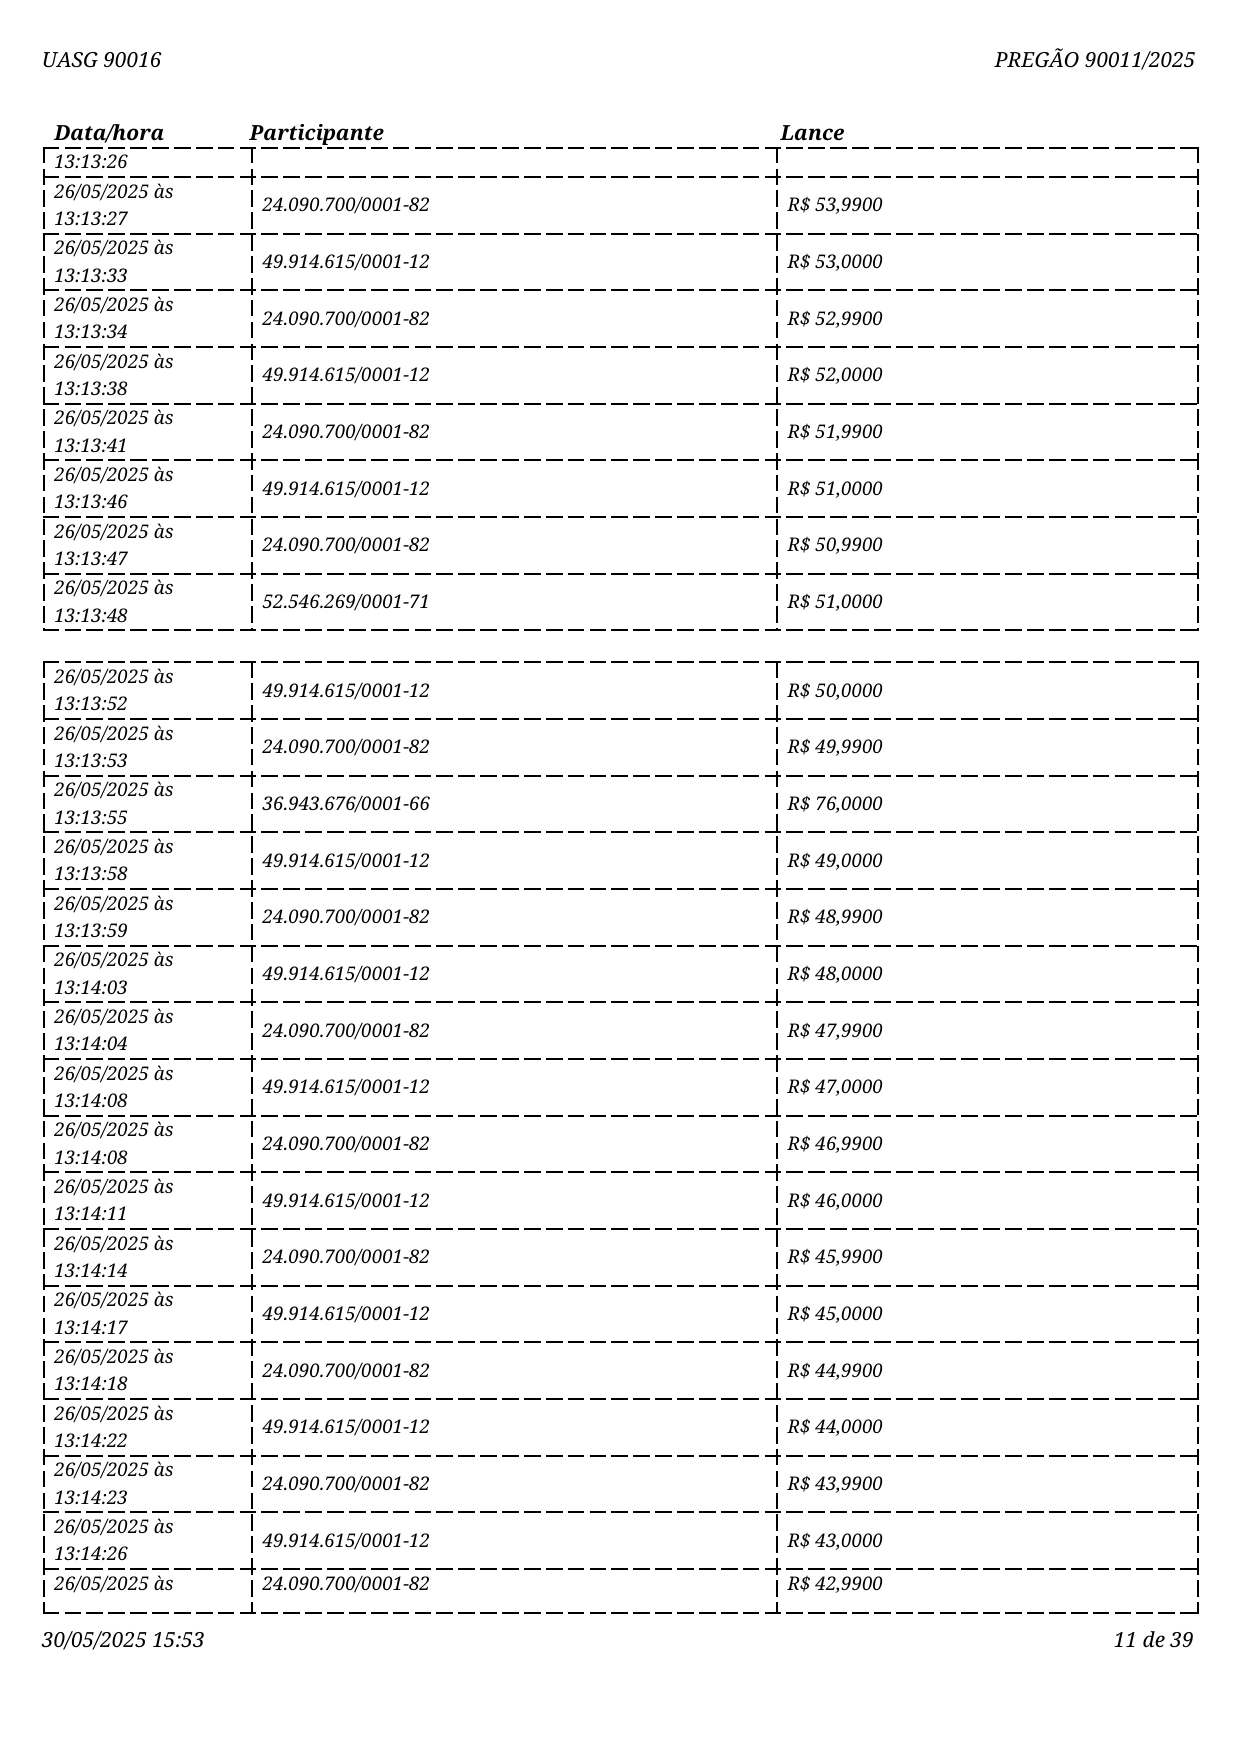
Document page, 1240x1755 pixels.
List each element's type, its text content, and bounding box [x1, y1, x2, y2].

table_cell 52.546.269/0001-71 [252, 573, 777, 629]
table_cell 24.090.700/0001-82 [252, 718, 777, 774]
table_cell 26/05/2025 às 13:13:47 [44, 516, 252, 573]
table_cell [777, 147, 1198, 176]
table_cell 36.943.676/0001-66 [252, 775, 777, 831]
table_cell 26/05/2025 às 13:13:58 [44, 831, 252, 888]
table_cell [252, 147, 777, 176]
table_cell 49.914.615/0001-12 [252, 945, 777, 1001]
table_cell 26/05/2025 às 13:13:55 [44, 775, 252, 831]
table_cell R$ 76,0000 [777, 775, 1198, 831]
table_cell 49.914.615/0001-12 [252, 459, 777, 516]
table_cell 26/05/2025 às 13:13:38 [44, 346, 252, 403]
table_header R$ 50,0000 [777, 661, 1198, 718]
table_cell 49.914.615/0001-12 [252, 1171, 777, 1228]
table_cell R$ 48,9900 [777, 888, 1198, 944]
table_header 26/05/2025 às 13:13:52 [44, 661, 252, 718]
table_cell 49.914.615/0001-12 [252, 233, 777, 289]
table_cell R$ 46,9900 [777, 1115, 1198, 1171]
table_cell 26/05/2025 às 13:13:41 [44, 403, 252, 459]
table_cell R$ 49,9900 [777, 718, 1198, 774]
table_cell 24.090.700/0001-82 [252, 888, 777, 944]
table_cell 26/05/2025 às 13:13:53 [44, 718, 252, 774]
table_cell 26/05/2025 às 13:14:22 [44, 1398, 252, 1454]
table_cell R$ 43,9900 [777, 1455, 1198, 1511]
table_cell R$ 53,0000 [777, 233, 1198, 289]
table_cell 26/05/2025 às 13:13:27 [44, 176, 252, 233]
table_cell 26/05/2025 às 13:13:34 [44, 289, 252, 346]
table_cell R$ 47,9900 [777, 1001, 1198, 1058]
table_cell 26/05/2025 às 13:14:08 [44, 1115, 252, 1171]
table_cell 26/05/2025 às 13:13:46 [44, 459, 252, 516]
table_cell R$ 46,0000 [777, 1171, 1198, 1228]
table_cell 26/05/2025 às 13:14:04 [44, 1001, 252, 1058]
table_cell 26/05/2025 às 13:13:48 [44, 573, 252, 629]
table_cell R$ 44,0000 [777, 1398, 1198, 1454]
table_cell R$ 45,9900 [777, 1228, 1198, 1284]
table_cell R$ 47,0000 [777, 1058, 1198, 1114]
table_header 49.914.615/0001-12 [252, 661, 777, 718]
table_cell 49.914.615/0001-12 [252, 346, 777, 403]
table_cell R$ 48,0000 [777, 945, 1198, 1001]
table_cell R$ 52,9900 [777, 289, 1198, 346]
table_cell 24.090.700/0001-82 [252, 516, 777, 573]
table_cell 26/05/2025 às 13:14:23 [44, 1455, 252, 1511]
table_cell R$ 51,0000 [777, 459, 1198, 516]
table_cell 26/05/2025 às 13:13:59 [44, 888, 252, 944]
table_cell R$ 52,0000 [777, 346, 1198, 403]
table_cell 24.090.700/0001-82 [252, 1001, 777, 1058]
table_cell R$ 53,9900 [777, 176, 1198, 233]
table_cell 24.090.700/0001-82 [252, 1228, 777, 1284]
table_cell 26/05/2025 às 13:14:08 [44, 1058, 252, 1114]
table_cell 26/05/2025 às 13:13:33 [44, 233, 252, 289]
table_cell 26/05/2025 às 13:14:03 [44, 945, 252, 1001]
table_cell 13:13:26 [44, 147, 252, 176]
table_cell R$ 44,9900 [777, 1341, 1198, 1398]
table_cell 24.090.700/0001-82 [252, 1455, 777, 1511]
table_cell 26/05/2025 às [44, 1568, 252, 1612]
table_cell R$ 50,9900 [777, 516, 1198, 573]
table_cell 24.090.700/0001-82 [252, 289, 777, 346]
table_cell R$ 49,0000 [777, 831, 1198, 888]
table_cell 49.914.615/0001-12 [252, 1058, 777, 1114]
table_cell 49.914.615/0001-12 [252, 1285, 777, 1341]
table_cell 49.914.615/0001-12 [252, 831, 777, 888]
table_cell R$ 51,9900 [777, 403, 1198, 459]
table_cell R$ 42,9900 [777, 1568, 1198, 1612]
table_cell 24.090.700/0001-82 [252, 1341, 777, 1398]
table_cell 49.914.615/0001-12 [252, 1398, 777, 1454]
table_cell 26/05/2025 às 13:14:18 [44, 1341, 252, 1398]
table_cell R$ 51,0000 [777, 573, 1198, 629]
table_cell 26/05/2025 às 13:14:14 [44, 1228, 252, 1284]
table_cell 49.914.615/0001-12 [252, 1511, 777, 1568]
table_cell 26/05/2025 às 13:14:26 [44, 1511, 252, 1568]
table_cell R$ 45,0000 [777, 1285, 1198, 1341]
table_cell 24.090.700/0001-82 [252, 176, 777, 233]
table_cell R$ 43,0000 [777, 1511, 1198, 1568]
table_cell 24.090.700/0001-82 [252, 403, 777, 459]
table_cell 26/05/2025 às 13:14:11 [44, 1171, 252, 1228]
table_cell 26/05/2025 às 13:14:17 [44, 1285, 252, 1341]
table_cell 24.090.700/0001-82 [252, 1115, 777, 1171]
table_cell 24.090.700/0001-82 [252, 1568, 777, 1612]
